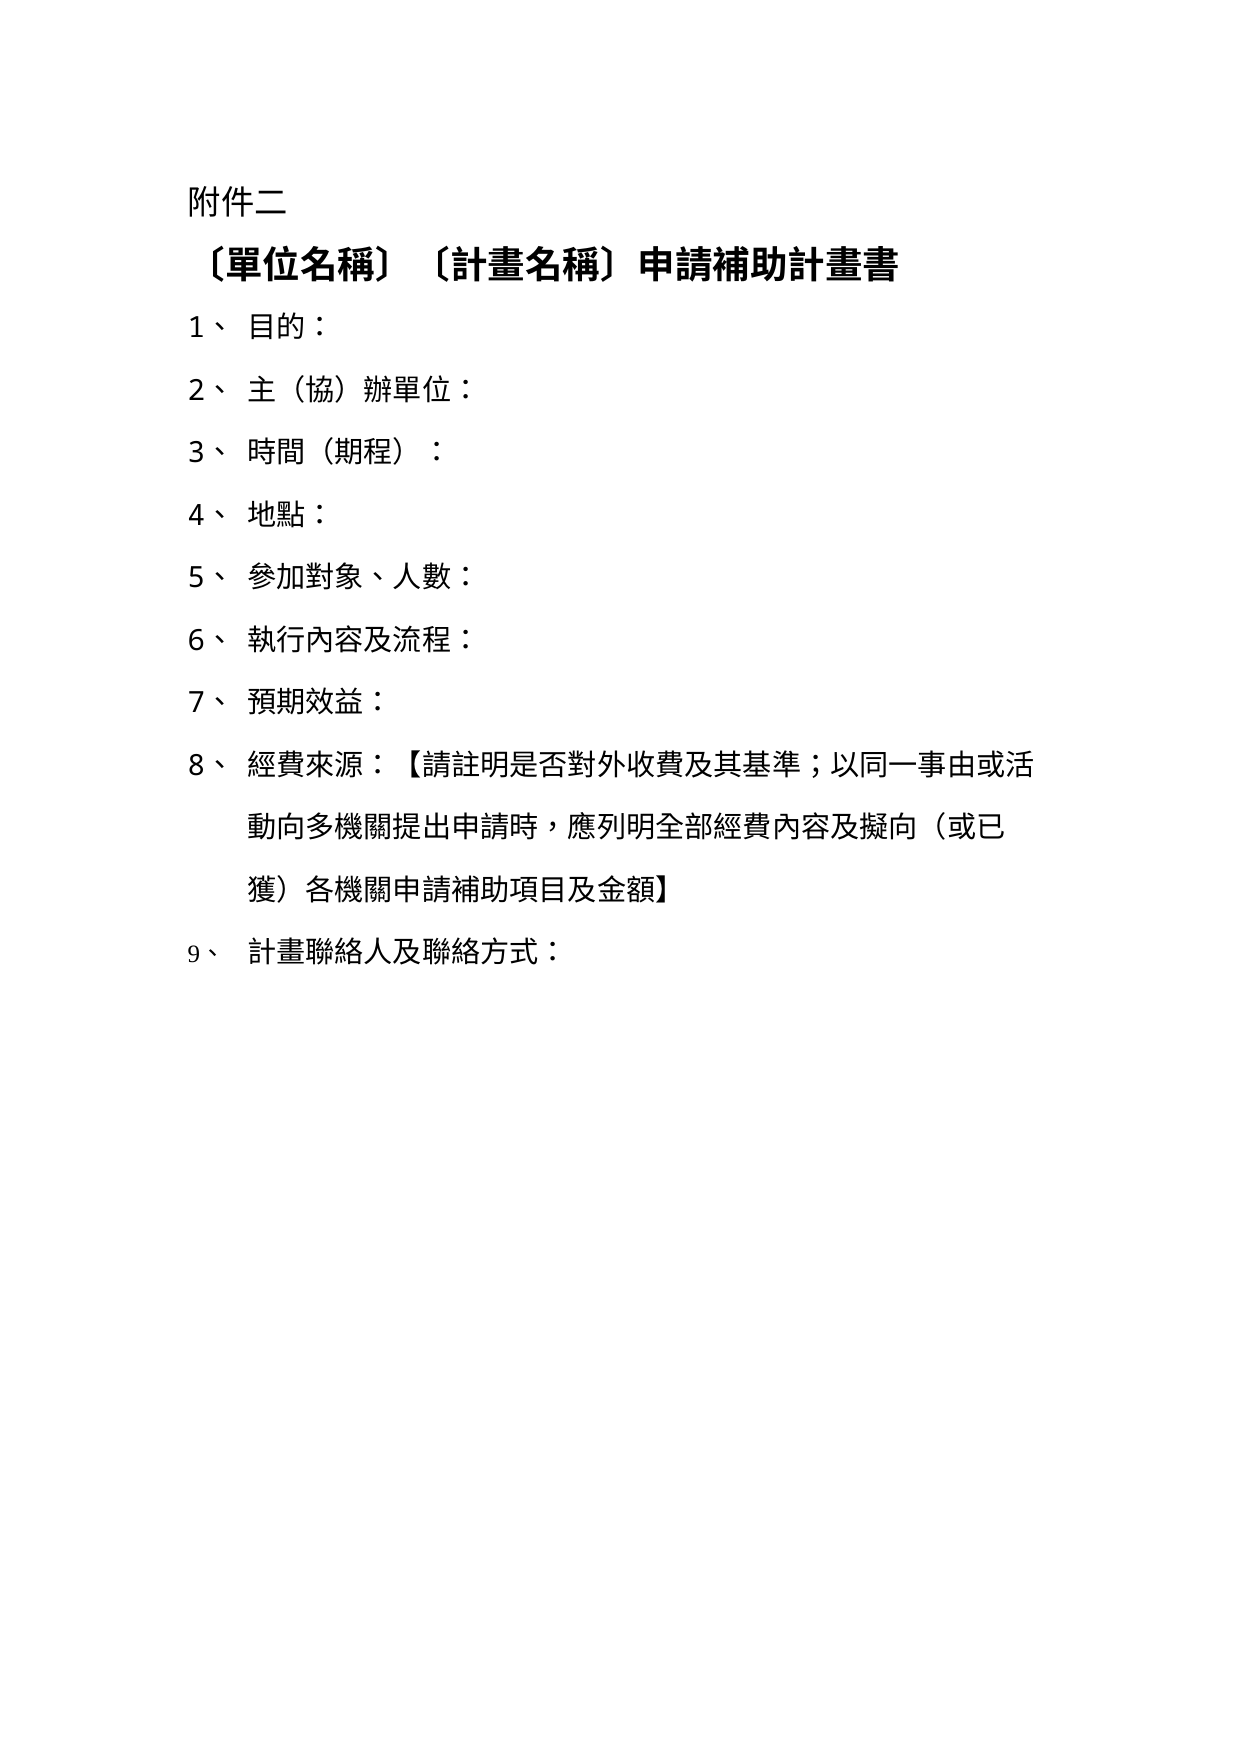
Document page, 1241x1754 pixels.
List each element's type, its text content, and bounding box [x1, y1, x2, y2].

list 經費來源：【請註明是否對外收費及其基準；以同一事由或活動向多機關提出申請時，應列明全部經費內容及擬向（或已獲）各機關申請補助項目及金額】 [187, 721, 1053, 908]
list 參加對象、人數： [187, 533, 1053, 596]
list 目的： [187, 283, 1053, 346]
list 執行內容及流程： [187, 596, 1053, 658]
list 計畫聯絡人及聯絡方式： [187, 908, 1053, 971]
list 時間（期程）： [187, 408, 1053, 471]
text 〔單位名稱〕〔計畫名稱〕申請補助計畫書 [187, 221, 1053, 283]
list 主（協）辦單位： [187, 346, 1053, 408]
list 預期效益： [187, 658, 1053, 721]
text 附件二 [187, 158, 1053, 221]
list 地點： [187, 471, 1053, 533]
